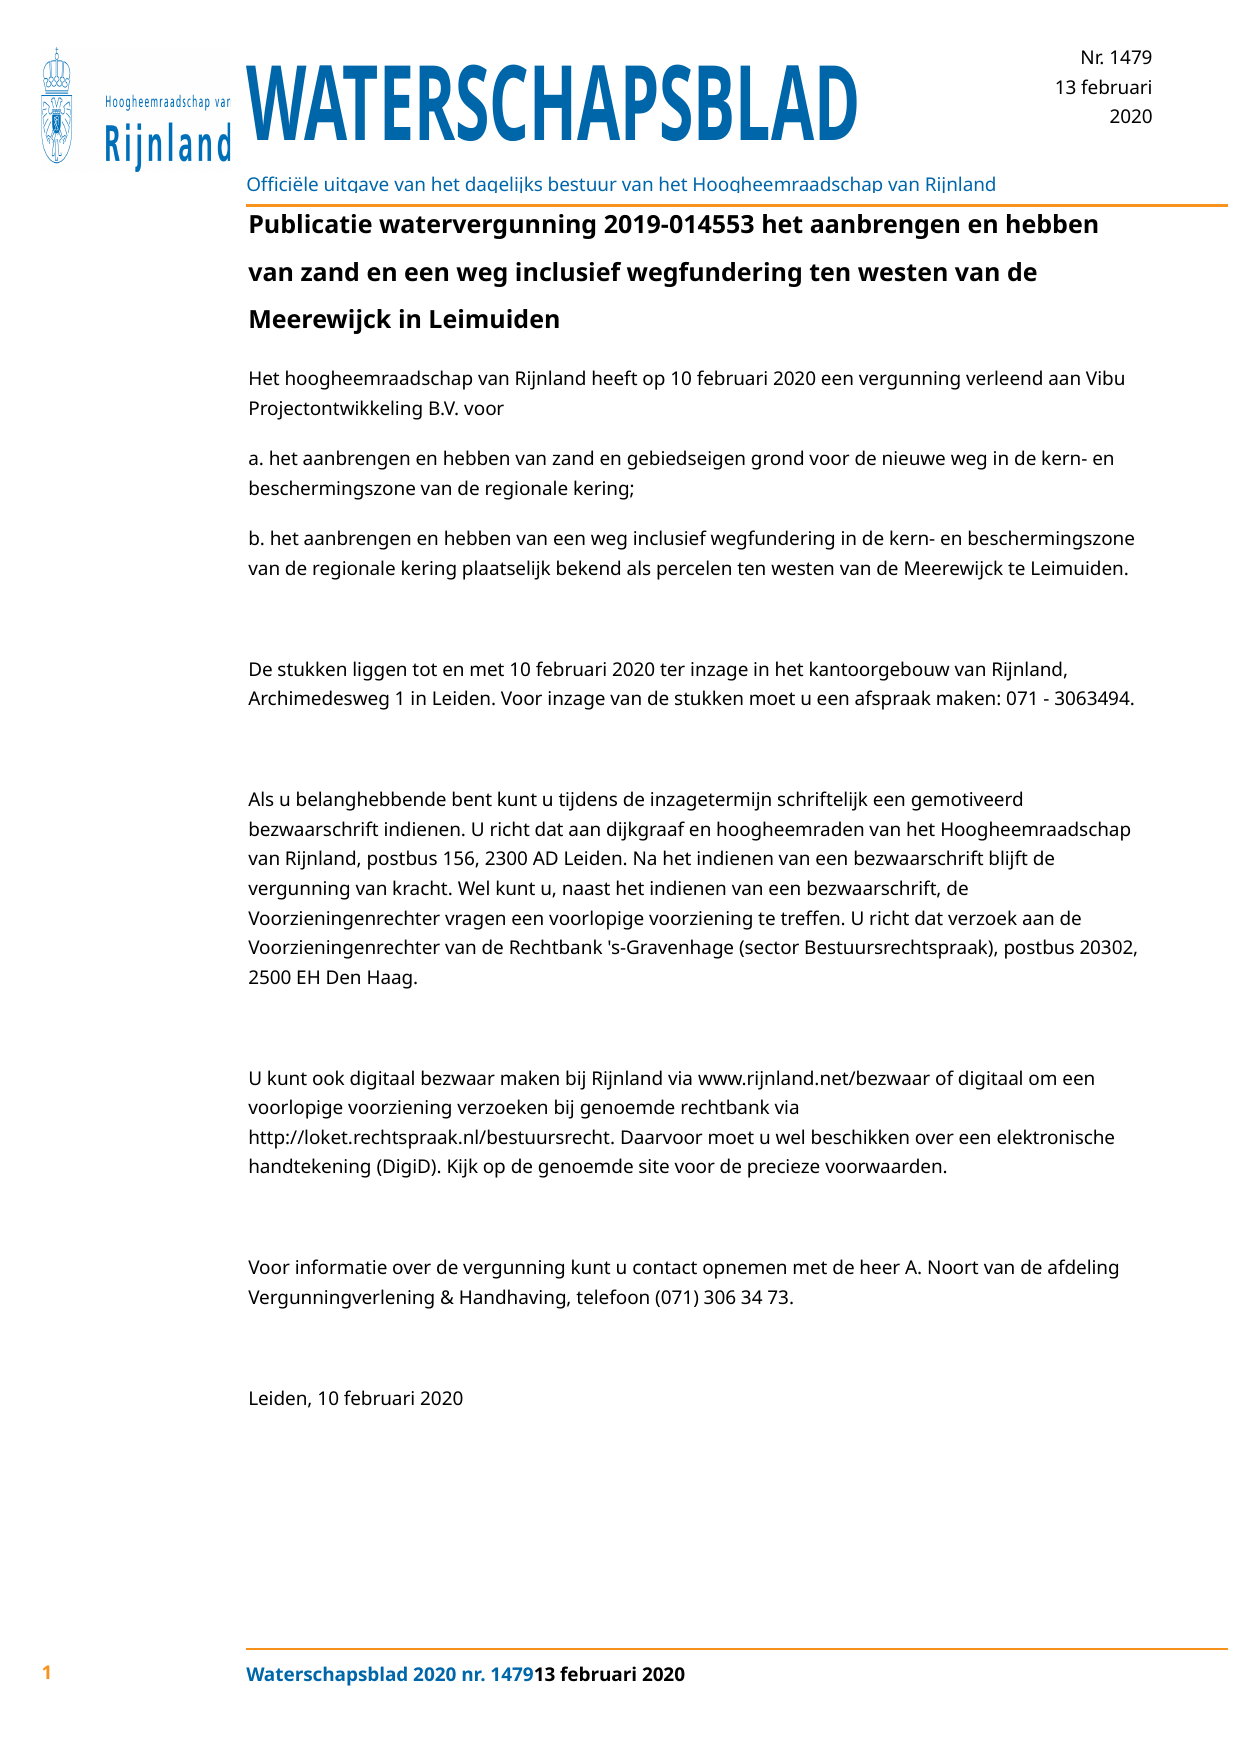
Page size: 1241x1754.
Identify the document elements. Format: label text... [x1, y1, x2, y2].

text U kunt ook digitaal bezwaar maken bij Rijnland via www.rijnland.net/bezwaar of digitaal om een voorlopige voorziening verzoeken bij genoemde rechtbank via http://loket.rechtspraak.nl/bestuursrecht. Daarvoor moet u wel beschikken over een elektronische handtekening (DigiD). Kijk op de genoemde site voor de precieze voorwaarden. [248, 1065, 1152, 1179]
text Voor informatie over de vergunning kunt u contact opnemen met de heer A. Noort van de afdeling Vergunningverlening & Handhaving, telefoon (071) 306 34 73. [248, 1254, 1152, 1309]
text a. het aanbrengen en hebben van zand en gebiedseigen grond voor de nieuwe weg in de kern- en beschermingszone van de regionale kering; [248, 446, 1152, 501]
text De stukken liggen tot en met 10 februari 2020 ter inzage in het kantoorgebouw van Rijnland, Archimedesweg 1 in Leiden. Voor inzage van de stukken moet u een afspraak maken: 071 - 3063494. [248, 656, 1152, 711]
text Leiden, 10 februari 2020 [248, 1385, 1152, 1410]
text Het hoogheemraadschap van Rijnland heeft op 10 februari 2020 een vergunning verleend aan Vibu Projectontwikkeling B.V. voor [248, 366, 1152, 421]
text b. het aanbrengen en hebben van een weg inclusief wegfundering in de kern- en beschermingszone van de regionale kering plaatselijk bekend als percelen ten westen van de Meerewijck te Leimuiden. [248, 526, 1152, 581]
text Als u belanghebbende bent kunt u tijdens de inzagetermijn schriftelijk een gemotiveerd bezwaarschrift indienen. U richt dat aan dijkgraaf en hoogheemraden van het Hoogheemraadschap van Rijnland, postbus 156, 2300 AD Leiden. Na het indienen van een bezwaarschrift blijft de vergunning van kracht. Wel kunt u, naast het indienen van een bezwaarschrift, de Voorzieningenrechter vragen een voorlopige voorziening te treffen. U richt dat verzoek aan de Voorzieningenrechter van de Rechtbank 's-Gravenhage (sector Bestuursrechtspraak), postbus 20302, 2500 EH Den Haag. [248, 786, 1152, 989]
text Publicatie watervergunning 2019-014553 het aanbrengen en hebben van zand en een weg inclusief wegfundering ten westen van de Meerewijck in Leimuiden [248, 207, 1152, 336]
picture [41, 47, 231, 172]
